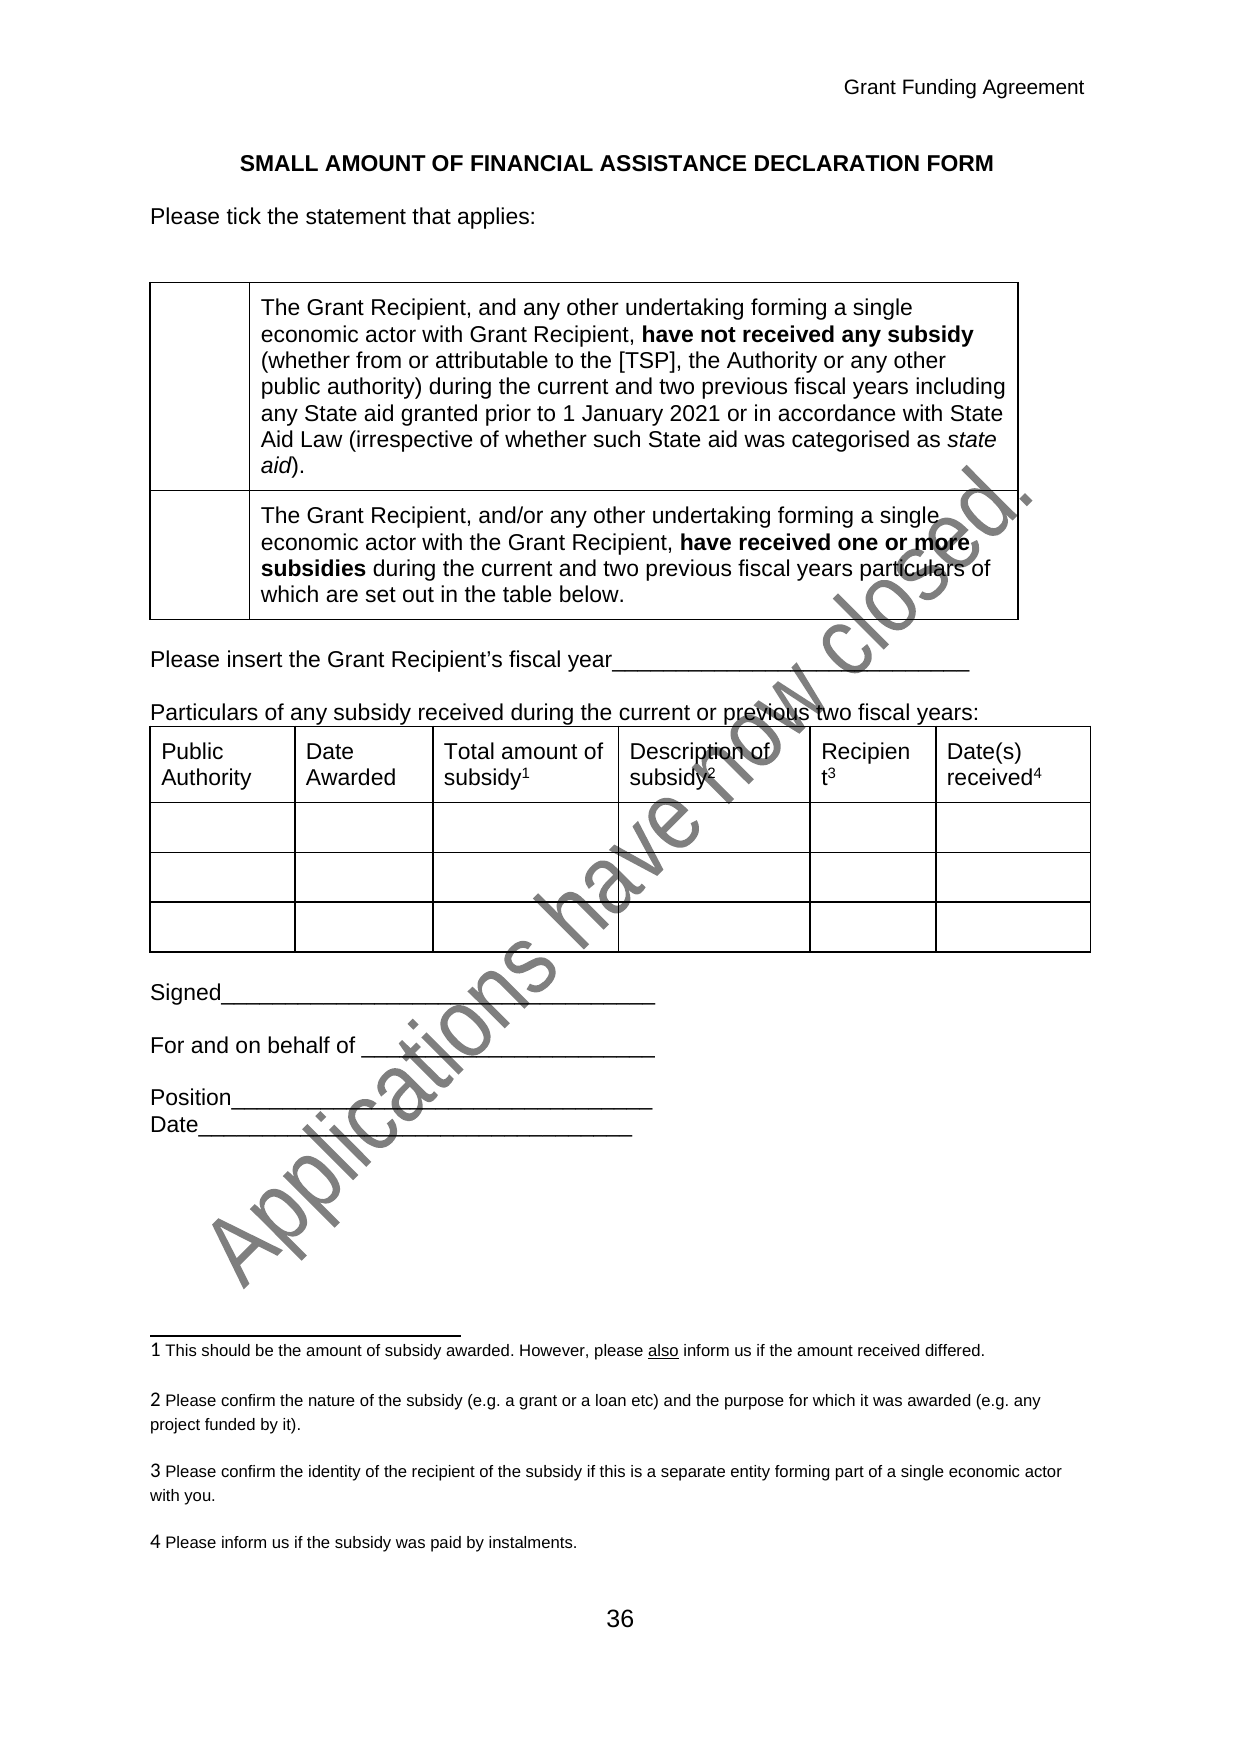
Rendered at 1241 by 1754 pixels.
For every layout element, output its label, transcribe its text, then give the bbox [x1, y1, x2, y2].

table_cell [619, 853, 809, 901]
table_header Recipient [811, 727, 935, 802]
table_header [151, 283, 249, 490]
table_header Date(s) received [937, 727, 1090, 802]
table_cell [151, 803, 294, 851]
table_cell [937, 803, 1090, 851]
table_cell [296, 803, 432, 851]
table_header Public Authority [151, 727, 294, 802]
text For and on behalf of _______________________ [428, 1032, 467, 1056]
text Position_________________________________ [419, 1084, 1090, 1111]
table_cell [296, 853, 432, 901]
text Please insert the Grant Recipient’s fiscal year____________________________ [861, 646, 1090, 673]
text For and on behalf of _______________________ [150, 1032, 438, 1058]
table_header The Grant Recipient, and any other undertaking forming a single economic actor with Grant Recipient, have not received any subsidy (whether from or attributable to the [TSP], the Authority or any other public authority) during the current and two previous fiscal years including any State aid granted prior to 1 January 2021 or in accordance with State Aid Law (irrespective of whether such State aid was categorised as state aid). [250, 283, 1017, 490]
text Position_________________________________ [150, 1084, 403, 1111]
table_header Date Awarded [296, 727, 432, 802]
text SMALL AMOUNT OF FINANCIAL ASSISTANCE DECLARATION FORM [150, 150, 1090, 176]
text Please tick the statement that applies: [150, 203, 1090, 229]
table_cell [937, 853, 1090, 901]
table_cell [151, 491, 249, 618]
text Signed__________________________________ [507, 979, 1090, 1005]
table_header Total amount of subsidy [434, 727, 618, 802]
text Date__________________________________ [150, 1111, 356, 1137]
text Particulars of any subsidy received during the current or previous two fiscal years: [788, 699, 1090, 726]
table_cell [434, 903, 618, 951]
text Please insert the Grant Recipient’s fiscal year____________________________ [150, 646, 842, 673]
table_cell [296, 903, 432, 951]
table_cell [937, 903, 1090, 951]
text Signed__________________________________ [482, 980, 517, 1003]
text For and on behalf of _______________________ [477, 1032, 1090, 1058]
table_cell [619, 882, 625, 901]
table_cell [811, 803, 935, 851]
table_cell [632, 853, 653, 865]
table_cell [434, 803, 618, 851]
table_cell [434, 853, 618, 901]
table_cell [656, 805, 677, 827]
table_header Description of subsidy [619, 727, 809, 802]
table_cell [151, 903, 294, 951]
text Particulars of any subsidy received during the current or previous two fiscal years: [150, 699, 787, 726]
table_cell The Grant Recipient, and/or any other undertaking forming a single economic actor with the Grant Recipient, have received one or more subsidies during the current and two previous fiscal years particulars of which are set out in the table below. [250, 491, 1017, 618]
table_cell [811, 903, 935, 951]
table_cell [619, 903, 809, 951]
text Signed__________________________________ [150, 979, 478, 1005]
table_cell [811, 853, 935, 901]
table_cell [151, 853, 294, 901]
text Date__________________________________ [356, 1111, 1090, 1137]
table_cell [607, 880, 618, 901]
table_cell [619, 803, 809, 851]
table_cell [549, 903, 557, 911]
